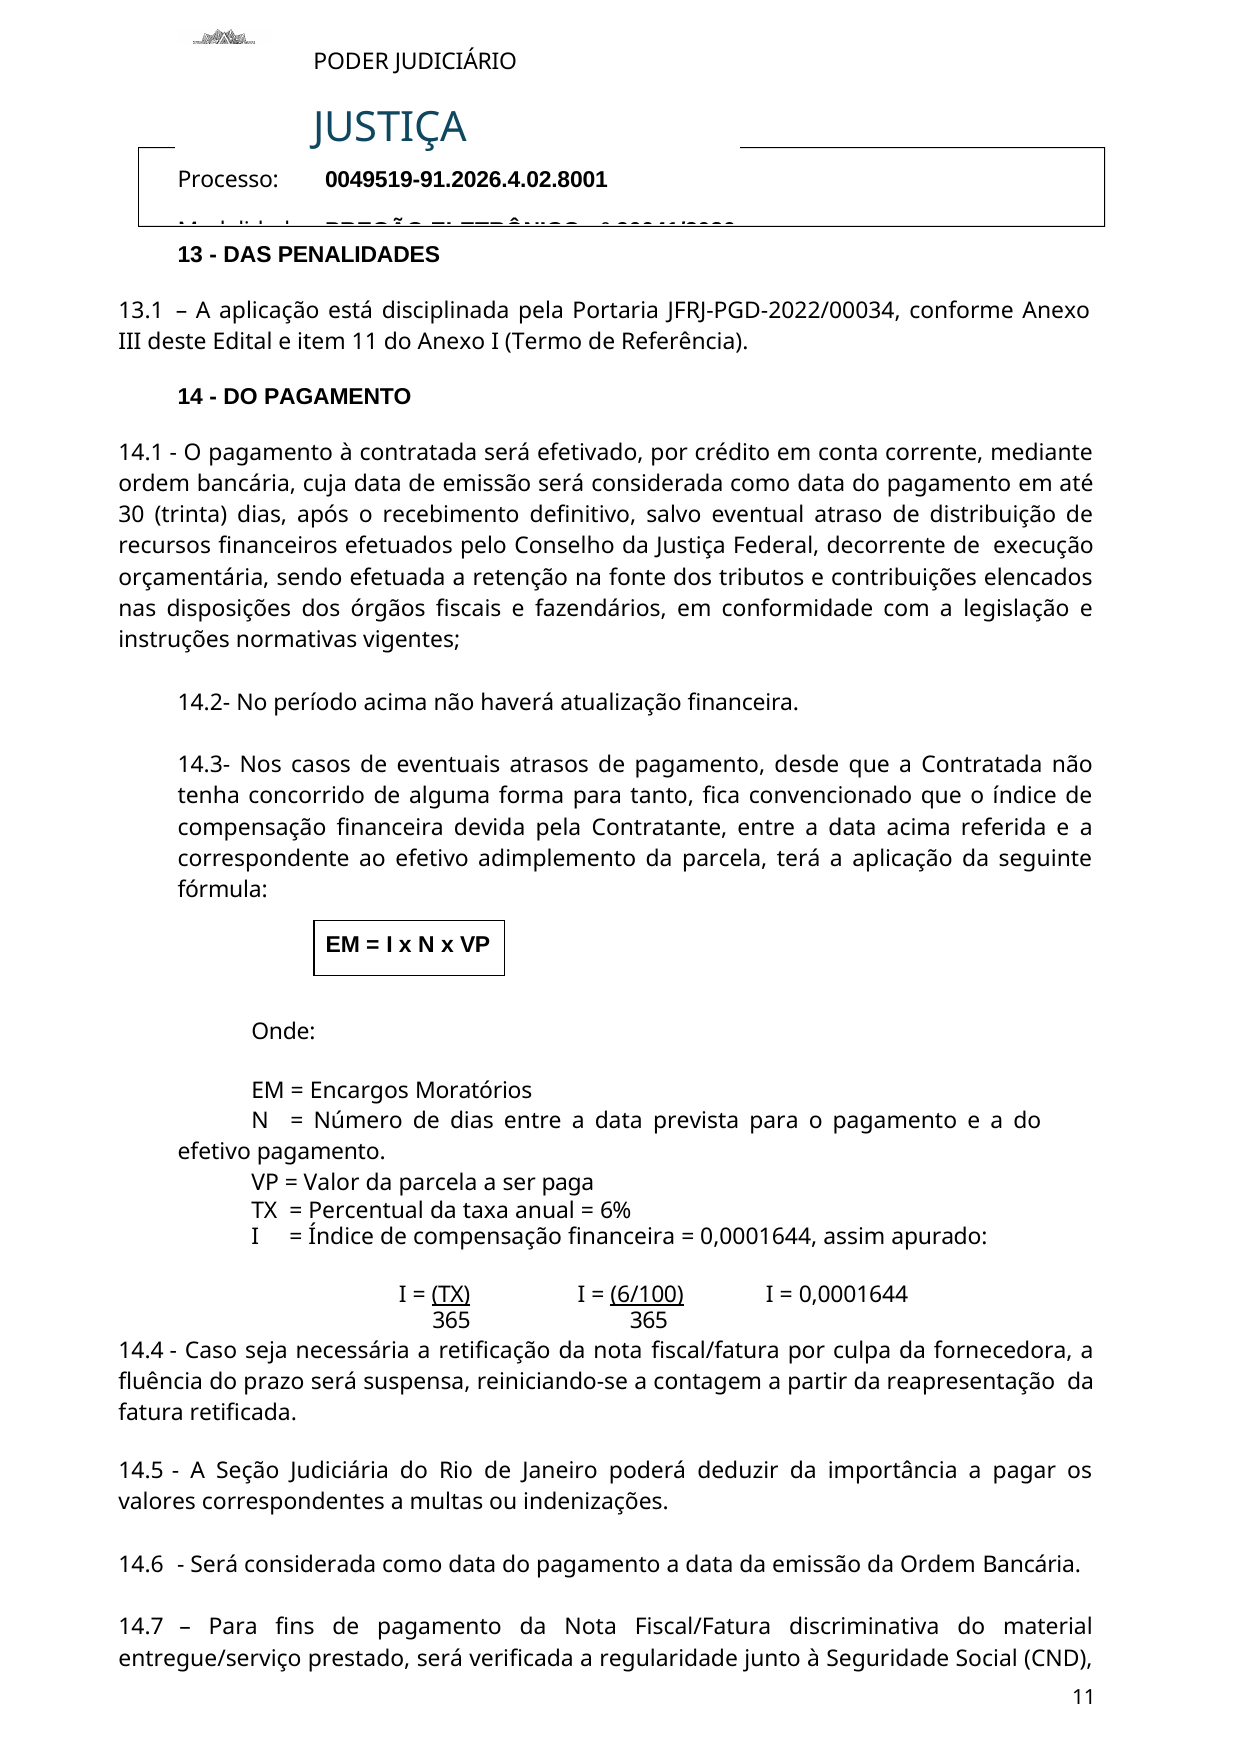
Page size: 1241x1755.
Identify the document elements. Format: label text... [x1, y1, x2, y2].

list - Caso seja necessária a retificação da nota fiscal/fatura por culpa da fornecedora, a fluência do prazo será suspensa, reiniciando-se a contagem a partir da reapresentação da fatura retificada. [118, 1334, 1094, 1428]
list – A aplicação está disciplinada pela Portaria JFRJ-PGD-2022/00034, conforme Anexo III deste Edital e item 11 do Anexo I (Termo de Referência). [118, 294, 1091, 356]
text N = Número de dias entre a data prevista para o pagamento e a do efetivo pagamento. [177, 1103, 1093, 1166]
list - A Seção Judiciária do Rio de Janeiro poderá deduzir da importância a pagar os valores correspondentes a multas ou indenizações. [118, 1454, 1093, 1516]
text EM = Encargos Moratórios [251, 1077, 1137, 1103]
text VP = Valor da parcela a ser paga [251, 1166, 1137, 1197]
text I = Índice de compensação financeira = 0,0001644, assim apurado: [251, 1224, 1137, 1250]
text TX = Percentual da taxa anual = 6% [251, 1197, 1137, 1224]
list - Será considerada como data do pagamento a data da emissão da Ordem Bancária. [118, 1548, 1094, 1579]
text 14.2- No período acima não haverá atualização financeira. [177, 686, 1137, 717]
text 14.3- Nos casos de eventuais atrasos de pagamento, desde que a Contratada não tenha concorrido de alguma forma para tanto, fica convencionado que o índice de compensação financeira devida pela Contratante, entre a data acima referida e a correspondente ao efetivo adimplemento da parcela, terá a aplicação da seguinte fórmula: [177, 748, 1094, 904]
text 365 365 [432, 1307, 1137, 1334]
text EM = I x N x VP [325, 931, 504, 957]
text I = (TX) I = (6/100) I = 0,0001644 [398, 1281, 1137, 1307]
list - DO PAGAMENTO [177, 383, 1137, 409]
list - DAS PENALIDADES [177, 241, 1137, 268]
text Onde: [251, 1015, 1137, 1046]
list - O pagamento à contratada será efetivado, por crédito em conta corrente, mediante ordem bancária, cuja data de emissão será considerada como data do pagamento em até 30 (trinta) dias, após o recebimento definitivo, salvo eventual atraso de distribuição de recursos financeiros efetuados pelo Conselho da Justiça Federal, decorrente de execução orçamentária, sendo efetuada a retenção na fonte dos tributos e contribuições elencados nas disposições dos órgãos fiscais e fazendários, em conformidade com a legislação e instruções normativas vigentes; [118, 436, 1094, 654]
list – Para fins de pagamento da Nota Fiscal/Fatura discriminativa do material entregue/serviço prestado, será verificada a regularidade junto à Seguridade Social (CND), ao Fundo de Garantia do Tempo de Serviço (FGTS) e à Fazenda Federal (Certidão Conjunta Negativa de Débitos relativos aos Tributos Federais e à Dívida Ativa da União). Será verificada, ainda, a regularidade junto à Certidão Negativa de Débitos Trabalhistas (CNDT). [118, 1610, 1094, 1673]
